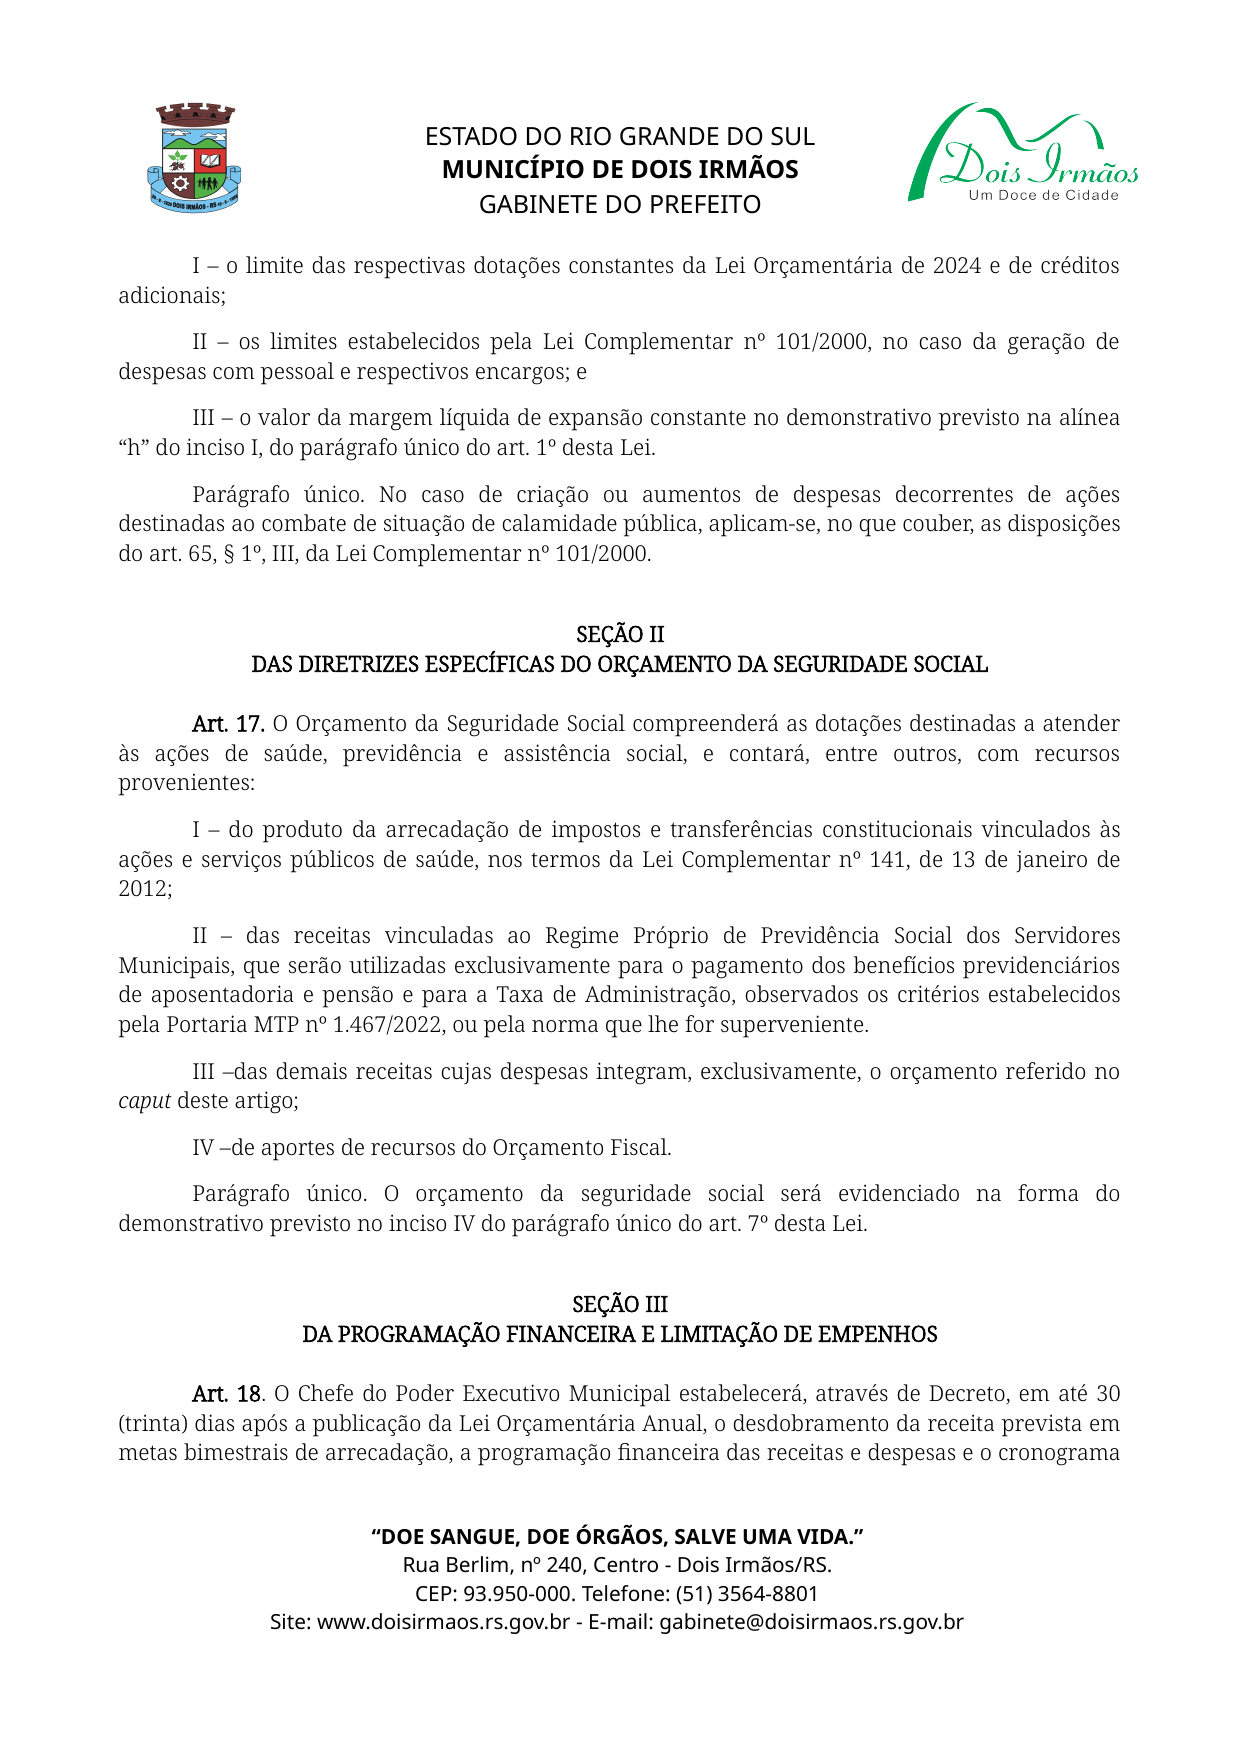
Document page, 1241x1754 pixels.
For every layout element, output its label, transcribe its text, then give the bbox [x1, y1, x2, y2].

text III – o valor da margem líquida de expansão constante no demonstrativo previsto na alínea “h” do inciso I, do parágrafo único do art. 1º desta Lei. [118, 402, 1122, 462]
text Parágrafo único. O orçamento da seguridade social será evidenciado na forma do demonstrativo previsto no inciso IV do parágrafo único do art. 7º desta Lei. [118, 1178, 1122, 1238]
text Parágrafo único. No caso de criação ou aumentos de despesas decorrentes de ações destinadas ao combate de situação de calamidade pública, aplicam-se, no que couber, as disposições do art. 65, § 1º, III, da Lei Complementar nº 101/2000. [118, 478, 1122, 568]
text II – os limites estabelecidos pela Lei Complementar nº 101/2000, no caso da geração de despesas com pessoal e respectivos encargos; e [118, 326, 1122, 386]
text SEÇÃO II [118, 618, 1122, 648]
text I – do produto da arrecadação de impostos e transferências constitucionais vinculados às ações e serviços públicos de saúde, nos termos da Lei Complementar nº 141, de 13 de janeiro de 2012; [118, 814, 1122, 903]
picture [147, 102, 242, 214]
text DA PROGRAMAÇÃO FINANCEIRA E LIMITAÇÃO DE EMPENHOS [118, 1318, 1122, 1348]
text SEÇÃO III [118, 1288, 1122, 1318]
text I – o limite das respectivas dotações constantes da Lei Orçamentária de 2024 e de créditos adicionais; [118, 250, 1122, 309]
text II – das receitas vinculadas ao Regime Próprio de Previdência Social dos Servidores Municipais, que serão utilizadas exclusivamente para o pagamento dos benefícios previdenciários de aposentadoria e pensão e para a Taxa de Administração, observados os critérios estabelecidos pela Portaria MTP nº 1.467/2022, ou pela norma que lhe for superveniente. [118, 920, 1122, 1039]
text IV –de aportes de recursos do Orçamento Fiscal. [118, 1132, 1122, 1162]
text III –das demais receitas cujas despesas integram, exclusivamente, o orçamento referido no caput deste artigo; [118, 1056, 1122, 1115]
picture [907, 102, 1138, 202]
text DAS DIRETRIZES ESPECÍFICAS DO ORÇAMENTO DA SEGURIDADE SOCIAL [118, 648, 1122, 678]
text Art. 18. O Chefe do Poder Executivo Municipal estabelecerá, através de Decreto, em até 30 (trinta) dias após a publicação da Lei Orçamentária Anual, o desdobramento da receita prevista em metas bimestrais de arrecadação, a programação financeira das receitas e despesas e o cronograma [118, 1378, 1122, 1467]
text Art. 17. O Orçamento da Seguridade Social compreenderá as dotações destinadas a atender às ações de saúde, previdência e assistência social, e contará, entre outros, com recursos provenientes: [118, 708, 1122, 797]
